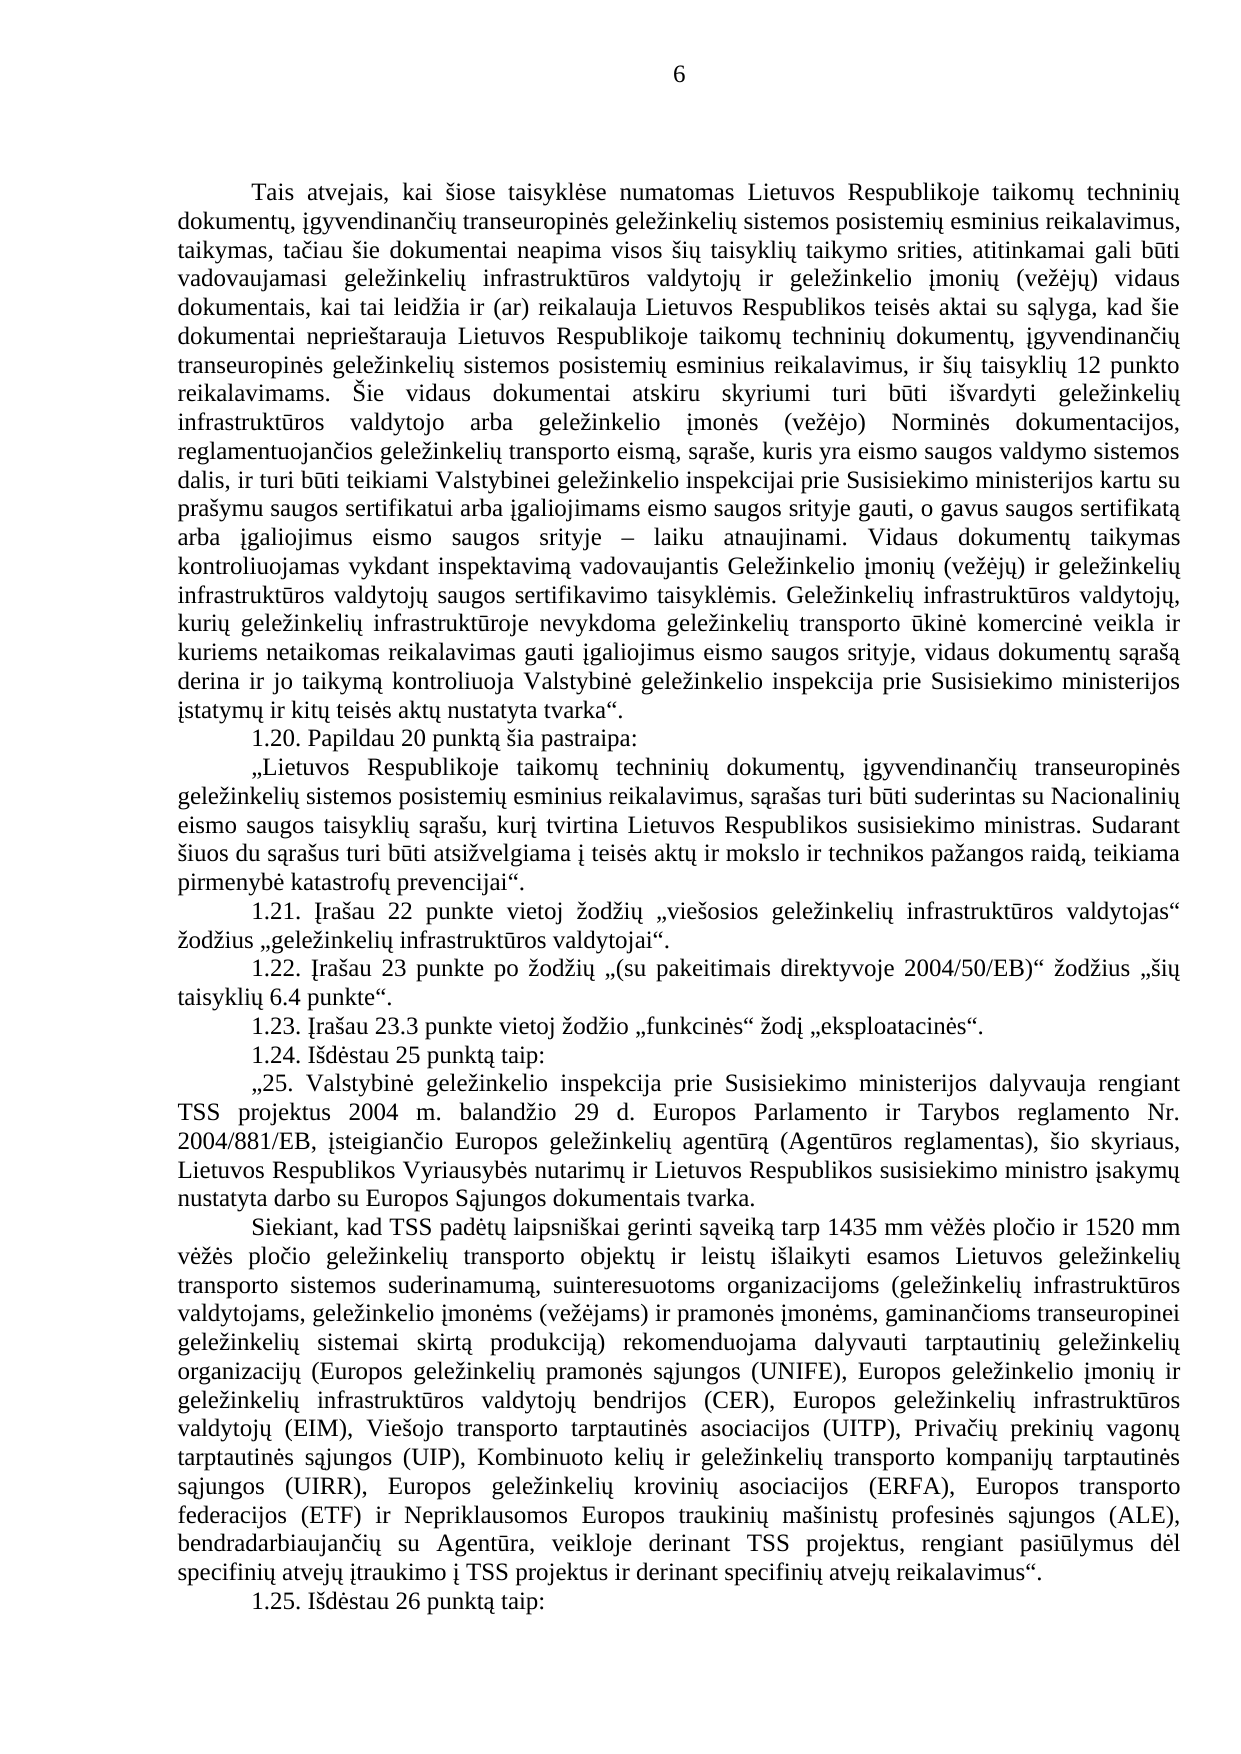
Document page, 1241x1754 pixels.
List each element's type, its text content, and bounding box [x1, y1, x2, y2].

text Tais atvejais, kai šiose taisyklėse numatomas Lietuvos Respublikoje taikomų techninių dokumentų, įgyvendinančių transeuropinės geležinkelių sistemos posistemių esminius reikalavimus, taikymas, tačiau šie dokumentai neapima visos šių taisyklių taikymo srities, atitinkamai gali būti vadovaujamasi geležinkelių infrastruktūros valdytojų ir geležinkelio įmonių (vežėjų) vidaus dokumentais, kai tai leidžia ir (ar) reikalauja Lietuvos Respublikos teisės aktai su sąlyga, kad šie dokumentai neprieštarauja Lietuvos Respublikoje taikomų techninių dokumentų, įgyvendinančių transeuropinės geležinkelių sistemos posistemių esminius reikalavimus, ir šių taisyklių 12 punkto reikalavimams. Šie vidaus dokumentai atskiru skyriumi turi būti išvardyti geležinkelių infrastruktūros valdytojo arba geležinkelio įmonės (vežėjo) Norminės dokumentacijos, reglamentuojančios geležinkelių transporto eismą, sąraše, kuris yra eismo saugos valdymo sistemos dalis, ir turi būti teikiami Valstybinei geležinkelio inspekcijai prie Susisiekimo ministerijos kartu su prašymu saugos sertifikatui arba įgaliojimams eismo saugos srityje gauti, o gavus saugos sertifikatą arba įgaliojimus eismo saugos srityje – laiku atnaujinami. Vidaus dokumentų taikymas kontroliuojamas vykdant inspektavimą vadovaujantis Geležinkelio įmonių (vežėjų) ir geležinkelių infrastruktūros valdytojų saugos sertifikavimo taisyklėmis. Geležinkelių infrastruktūros valdytojų, kurių geležinkelių infrastruktūroje nevykdoma geležinkelių transporto ūkinė komercinė veikla ir kuriems netaikomas reikalavimas gauti įgaliojimus eismo saugos srityje, vidaus dokumentų sąrašą derina ir jo taikymą kontroliuoja Valstybinė geležinkelio inspekcija prie Susisiekimo ministerijos įstatymų ir kitų teisės aktų nustatyta tvarka“. [177, 177, 1181, 723]
text „Lietuvos Respublikoje taikomų techninių dokumentų, įgyvendinančių transeuropinės geležinkelių sistemos posistemių esminius reikalavimus, sąrašas turi būti suderintas su Nacionalinių eismo saugos taisyklių sąrašu, kurį tvirtina Lietuvos Respublikos susisiekimo ministras. Sudarant šiuos du sąrašus turi būti atsižvelgiama į teisės aktų ir mokslo ir technikos pažangos raidą, teikiama pirmenybė katastrofų prevencijai“. [177, 752, 1181, 896]
text „25. Valstybinė geležinkelio inspekcija prie Susisiekimo ministerijos dalyvauja rengiant TSS projektus 2004 m. balandžio 29 d. Europos Parlamento ir Tarybos reglamento Nr. 2004/881/EB, įsteigiančio Europos geležinkelių agentūrą (Agentūros reglamentas), šio skyriaus, Lietuvos Respublikos Vyriausybės nutarimų ir Lietuvos Respublikos susisiekimo ministro įsakymų nustatyta darbo su Europos Sąjungos dokumentais tvarka. [177, 1068, 1181, 1212]
text 1.23. Įrašau 23.3 punkte vietoj žodžio „funkcinės“ žodį „eksploatacinės“. [177, 1011, 1181, 1040]
text Siekiant, kad TSS padėtų laipsniškai gerinti sąveiką tarp 1435 mm vėžės pločio ir 1520 mm vėžės pločio geležinkelių transporto objektų ir leistų išlaikyti esamos Lietuvos geležinkelių transporto sistemos suderinamumą, suinteresuotoms organizacijoms (geležinkelių infrastruktūros valdytojams, geležinkelio įmonėms (vežėjams) ir pramonės įmonėms, gaminančioms transeuropinei geležinkelių sistemai skirtą produkciją) rekomenduojama dalyvauti tarptautinių geležinkelių organizacijų (Europos geležinkelių pramonės sąjungos (UNIFE), Europos geležinkelio įmonių ir geležinkelių infrastruktūros valdytojų bendrijos (CER), Europos geležinkelių infrastruktūros valdytojų (EIM), Viešojo transporto tarptautinės asociacijos (UITP), Privačių prekinių vagonų tarptautinės sąjungos (UIP), Kombinuoto kelių ir geležinkelių transporto kompanijų tarptautinės sąjungos (UIRR), Europos geležinkelių krovinių asociacijos (ERFA), Europos transporto federacijos (ETF) ir Nepriklausomos Europos traukinių mašinistų profesinės sąjungos (ALE), bendradarbiaujančių su Agentūra, veikloje derinant TSS projektus, rengiant pasiūlymus dėl specifinių atvejų įtraukimo į TSS projektus ir derinant specifinių atvejų reikalavimus“. [177, 1212, 1181, 1586]
text 1.20. Papildau 20 punktą šia pastraipa: [177, 723, 1181, 752]
text 1.24. Išdėstau 25 punktą taip: [177, 1040, 1181, 1068]
text 1.22. Įrašau 23 punkte po žodžių „(su pakeitimais direktyvoje 2004/50/EB)“ žodžius „šių taisyklių 6.4 punkte“. [177, 953, 1181, 1011]
text 1.25. Išdėstau 26 punktą taip: [177, 1586, 1181, 1615]
text 1.21. Įrašau 22 punkte vietoj žodžių „viešosios geležinkelių infrastruktūros valdytojas“ žodžius „geležinkelių infrastruktūros valdytojai“. [177, 896, 1181, 953]
